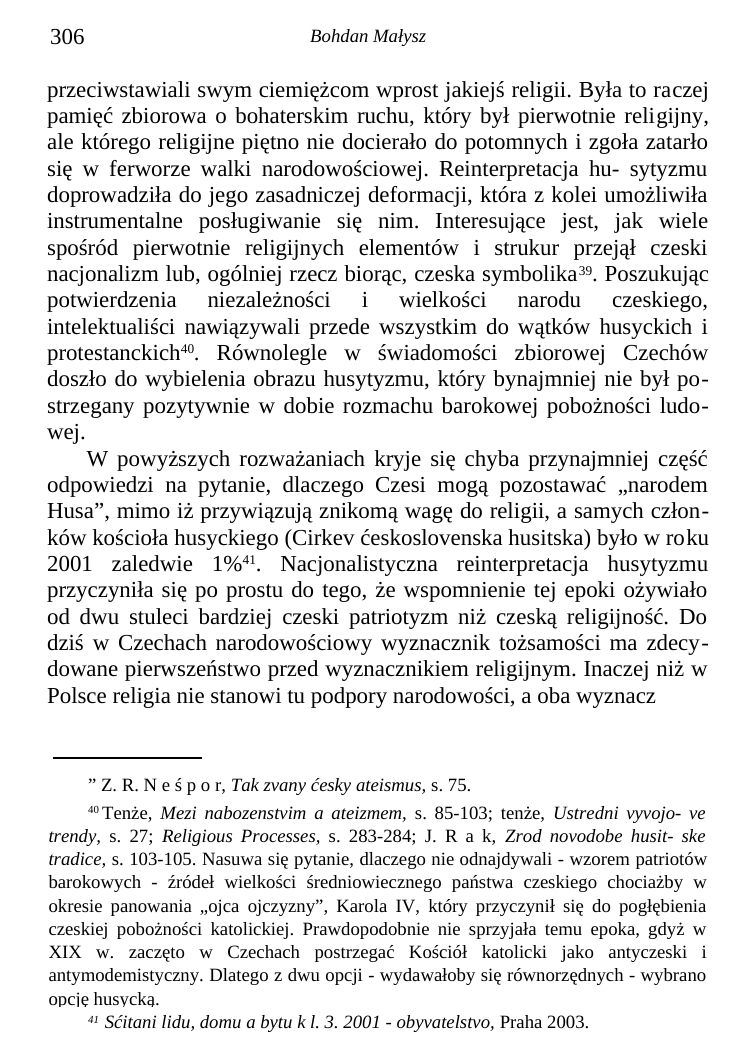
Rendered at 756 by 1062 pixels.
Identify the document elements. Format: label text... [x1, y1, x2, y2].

text 41 Sćitani lidu, domu a bytu k l. 3. 2001 - obyvatelstvo, Praha 2003. [48, 1011, 708, 1033]
text 306 [50, 23, 89, 49]
text 40 Tenże, Mezi nabozenstvim a ateizmem, s. 85-103; tenże, Ustredni vyvojo- ve trendy, s. 27; Religious Processes, s. 283-284; J. R a k, Zrod novodobe husit- ske tradice, s. 103-105. Nasuwa się pytanie, dlaczego nie odnajdywali - wzorem patriotów barokowych - źródeł wielkości średniowiecznego państwa czeskiego chociażby w okresie panowania „ojca ojczyzny”, Karola IV, który przyczynił się do pogłębienia czeskiej pobożności katolickiej. Prawdopodobnie nie sprzyjała temu epoka, gdyż w XIX w. zaczęto w Czechach postrzegać Kościół katolicki jako antyczeski i antymodemistyczny. Dlatego z dwu opcji - wydawałoby się równorzędnych - wybrano opcję husycką. [48, 802, 708, 1007]
text W powyższych rozważaniach kryje się chyba przynajmniej część odpowiedzi na pytanie, dlaczego Czesi mogą pozostawać „narodem Husa”, mimo iż przywiązują znikomą wagę do religii, a samych człon­ków kościoła husyckiego (Cirkev ćeskoslovenska husitska) było w ro­ku 2001 zaledwie 1%41. Nacjonalistyczna reinterpretacja husytyzmu przyczyniła się po prostu do tego, że wspomnienie tej epoki ożywiało od dwu stuleci bardziej czeski patriotyzm niż czeską religijność. Do dziś w Czechach narodowościowy wyznacznik tożsamości ma zdecy­dowane pierwszeństwo przed wyznacznikiem religijnym. Inaczej niż w Polsce religia nie stanowi tu podpory narodowości, a oba wyznacz­ [47, 444, 709, 708]
text ” Z. R. N e ś p o r, Tak zvany ćesky ateismus, s. 75. [48, 774, 708, 795]
text Bohdan Małysz [310, 25, 445, 47]
text przeciwstawiali swym ciemiężcom wprost jakiejś religii. Była to ra­czej pamięć zbiorowa o bohaterskim ruchu, który był pierwotnie reli­gijny, ale którego religijne piętno nie docierało do potomnych i zgoła zatarło się w ferworze walki narodowościowej. Reinterpretacja hu- sytyzmu doprowadziła do jego zasadniczej deformacji, która z kolei umożliwiła instrumentalne posługiwanie się nim. Interesujące jest, jak wiele spośród pierwotnie religijnych elementów i strukur przejął czeski nacjonalizm lub, ogólniej rzecz biorąc, czeska symbolika39. Po­szukując potwierdzenia niezależności i wielkości narodu czeskiego, intelektualiści nawiązywali przede wszystkim do wątków husyckich i protestanckich40. Równolegle w świadomości zbiorowej Czechów doszło do wybielenia obrazu husytyzmu, który bynajmniej nie był po­strzegany pozytywnie w dobie rozmachu barokowej pobożności ludo­wej. [47, 76, 709, 444]
